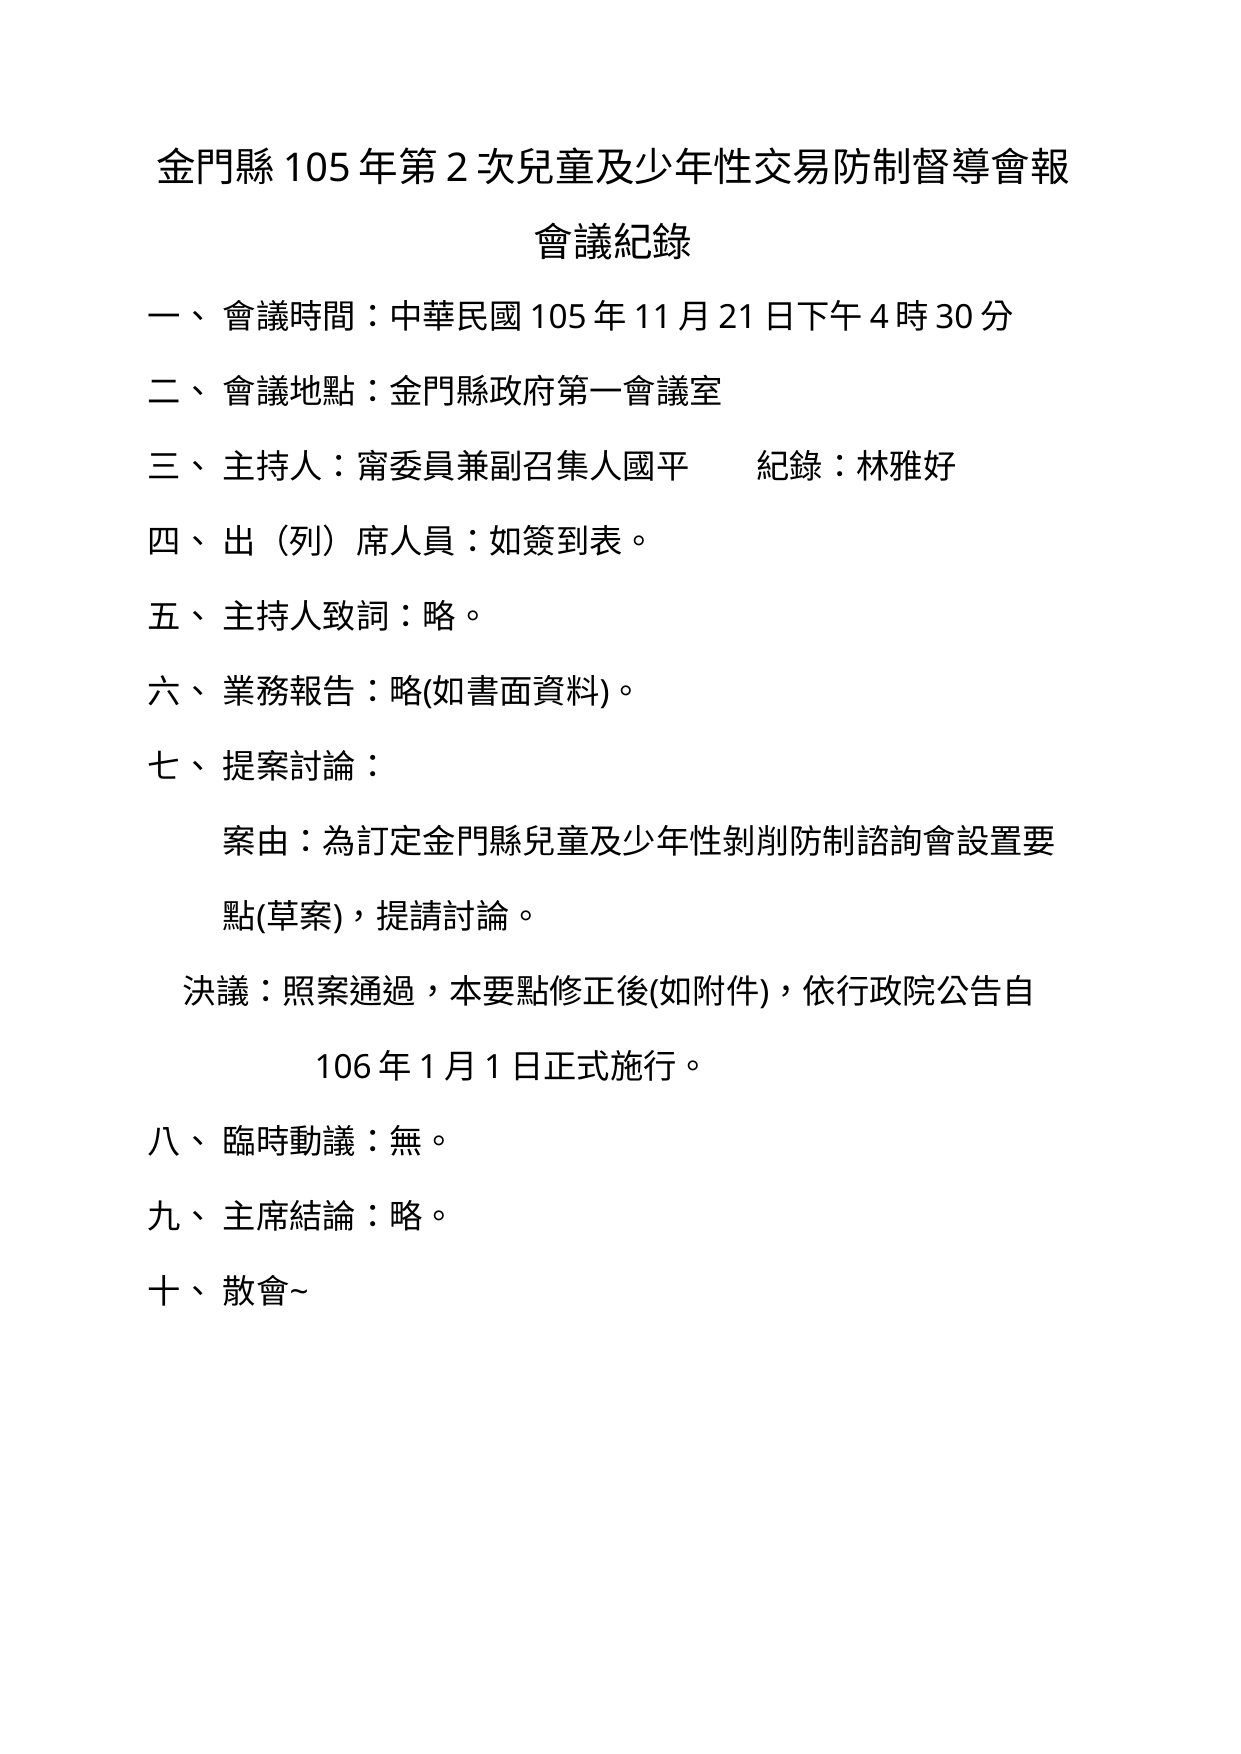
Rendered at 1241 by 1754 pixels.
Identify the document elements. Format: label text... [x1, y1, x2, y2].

list 主持人致詞：略。 [148, 577, 1078, 652]
list 會議地點：金門縣政府第一會議室 [148, 352, 1078, 427]
list 業務報告：略(如書面資料)。 [148, 652, 1078, 727]
list 主席結論：略。 [148, 1177, 1078, 1252]
list 臨時動議：無。 [148, 1102, 1078, 1177]
text 會議紀錄 [148, 202, 1078, 277]
list 散會~ [148, 1252, 1078, 1327]
text 金門縣105年第2次兒童及少年性交易防制督導會報 [148, 127, 1078, 202]
text 案由：為訂定金門縣兒童及少年性剝削防制諮詢會設置要點(草案)，提請討論。 [223, 802, 1078, 952]
list 出（列）席人員：如簽到表。 [148, 502, 1078, 577]
list 提案討論： [148, 727, 1078, 802]
text 決議：照案通過，本要點修正後(如附件)，依行政院公告自106年1月1日正式施行。 [148, 952, 1078, 1102]
list 主持人：甯委員兼副召集人國平 紀錄：林雅好 [148, 427, 1078, 502]
list 會議時間：中華民國105年11月21日下午4時30分 [148, 277, 1078, 352]
